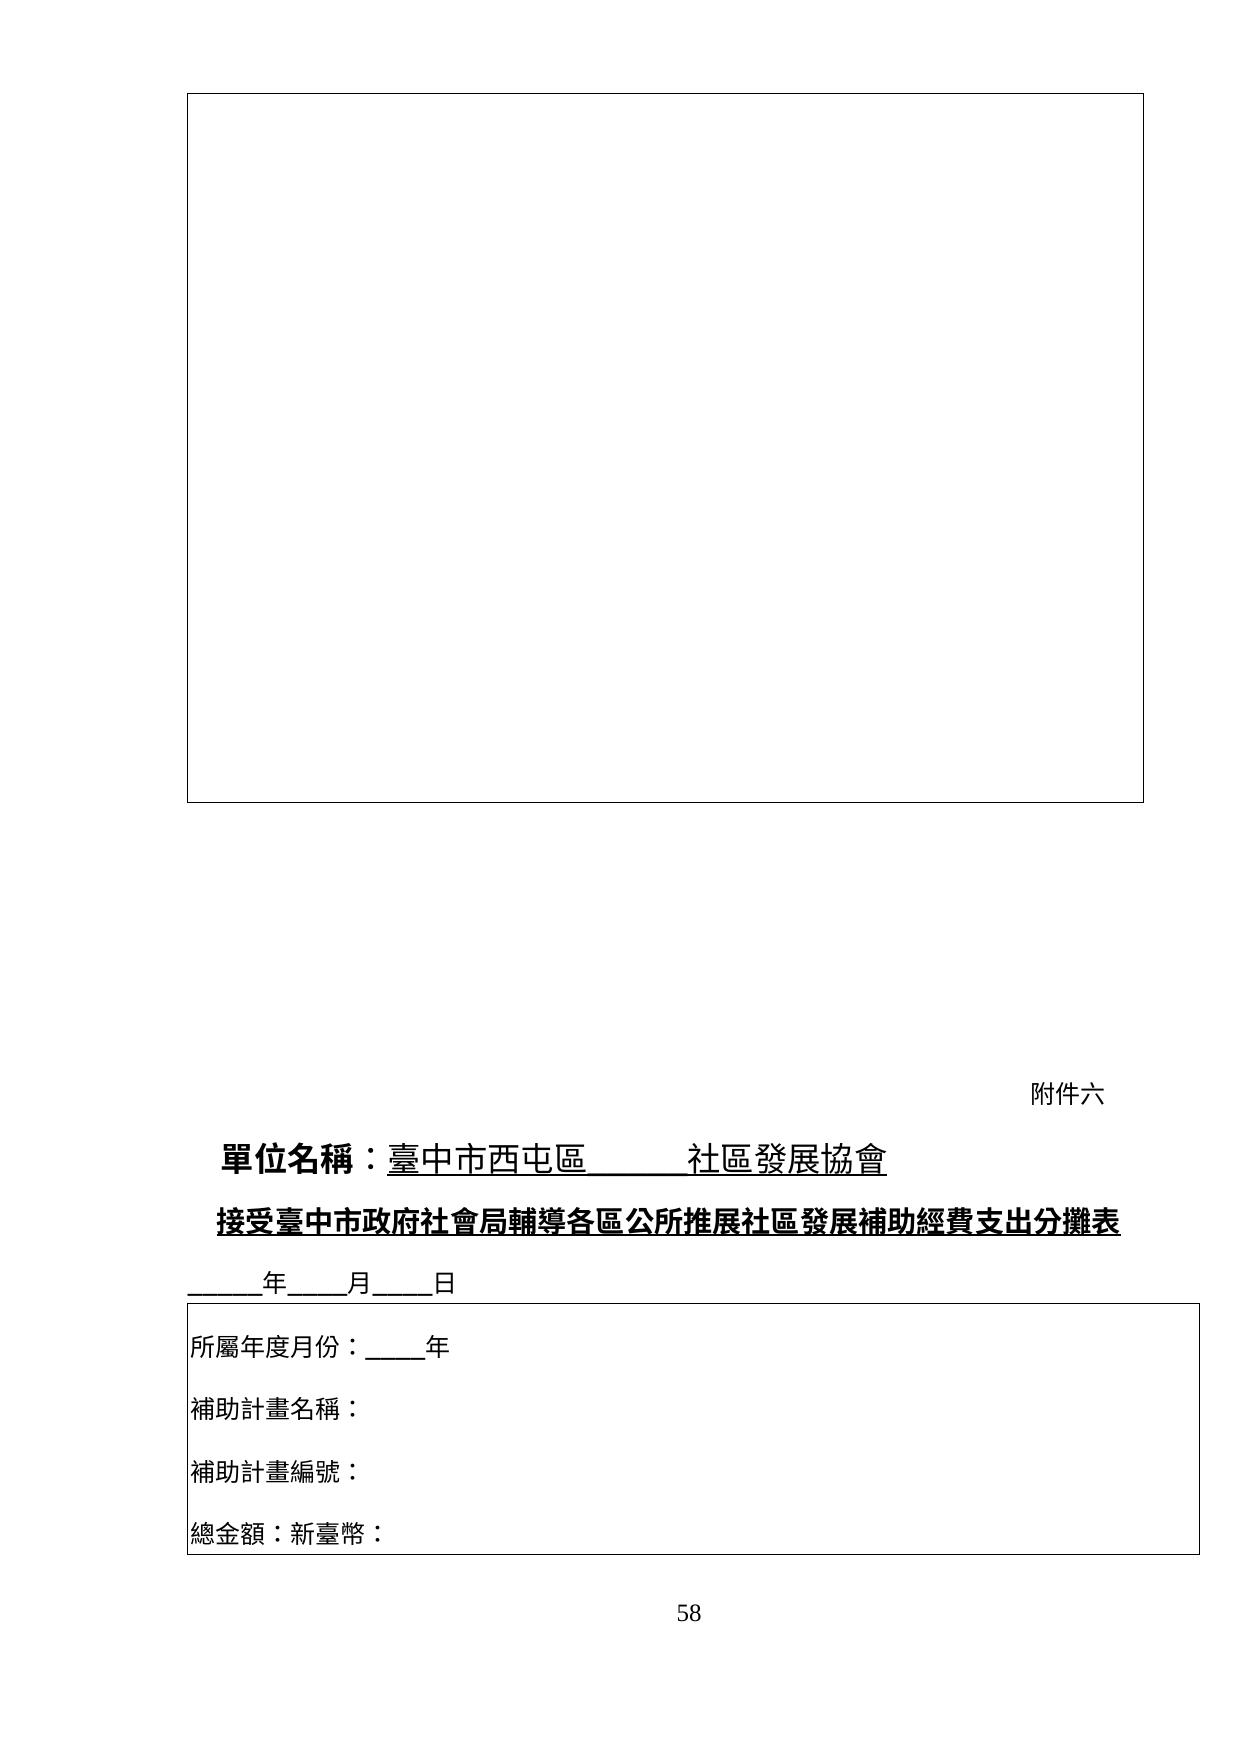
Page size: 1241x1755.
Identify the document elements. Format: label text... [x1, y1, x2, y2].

text _____年____月____日 [187, 1240, 1191, 1303]
text 單位名稱：臺中市西屯區_____社區發展協會 [187, 1067, 1191, 1178]
text 附件六 [1030, 1075, 1114, 1111]
table_header 所屬年度月份：____年 補助計畫名稱： 補助計畫編號： 總金額：新臺幣： [188, 1304, 1199, 1554]
table_cell [188, 94, 1143, 802]
text 接受臺中市政府社會局輔導各區公所推展社區發展補助經費支出分攤表 [187, 1178, 1191, 1240]
